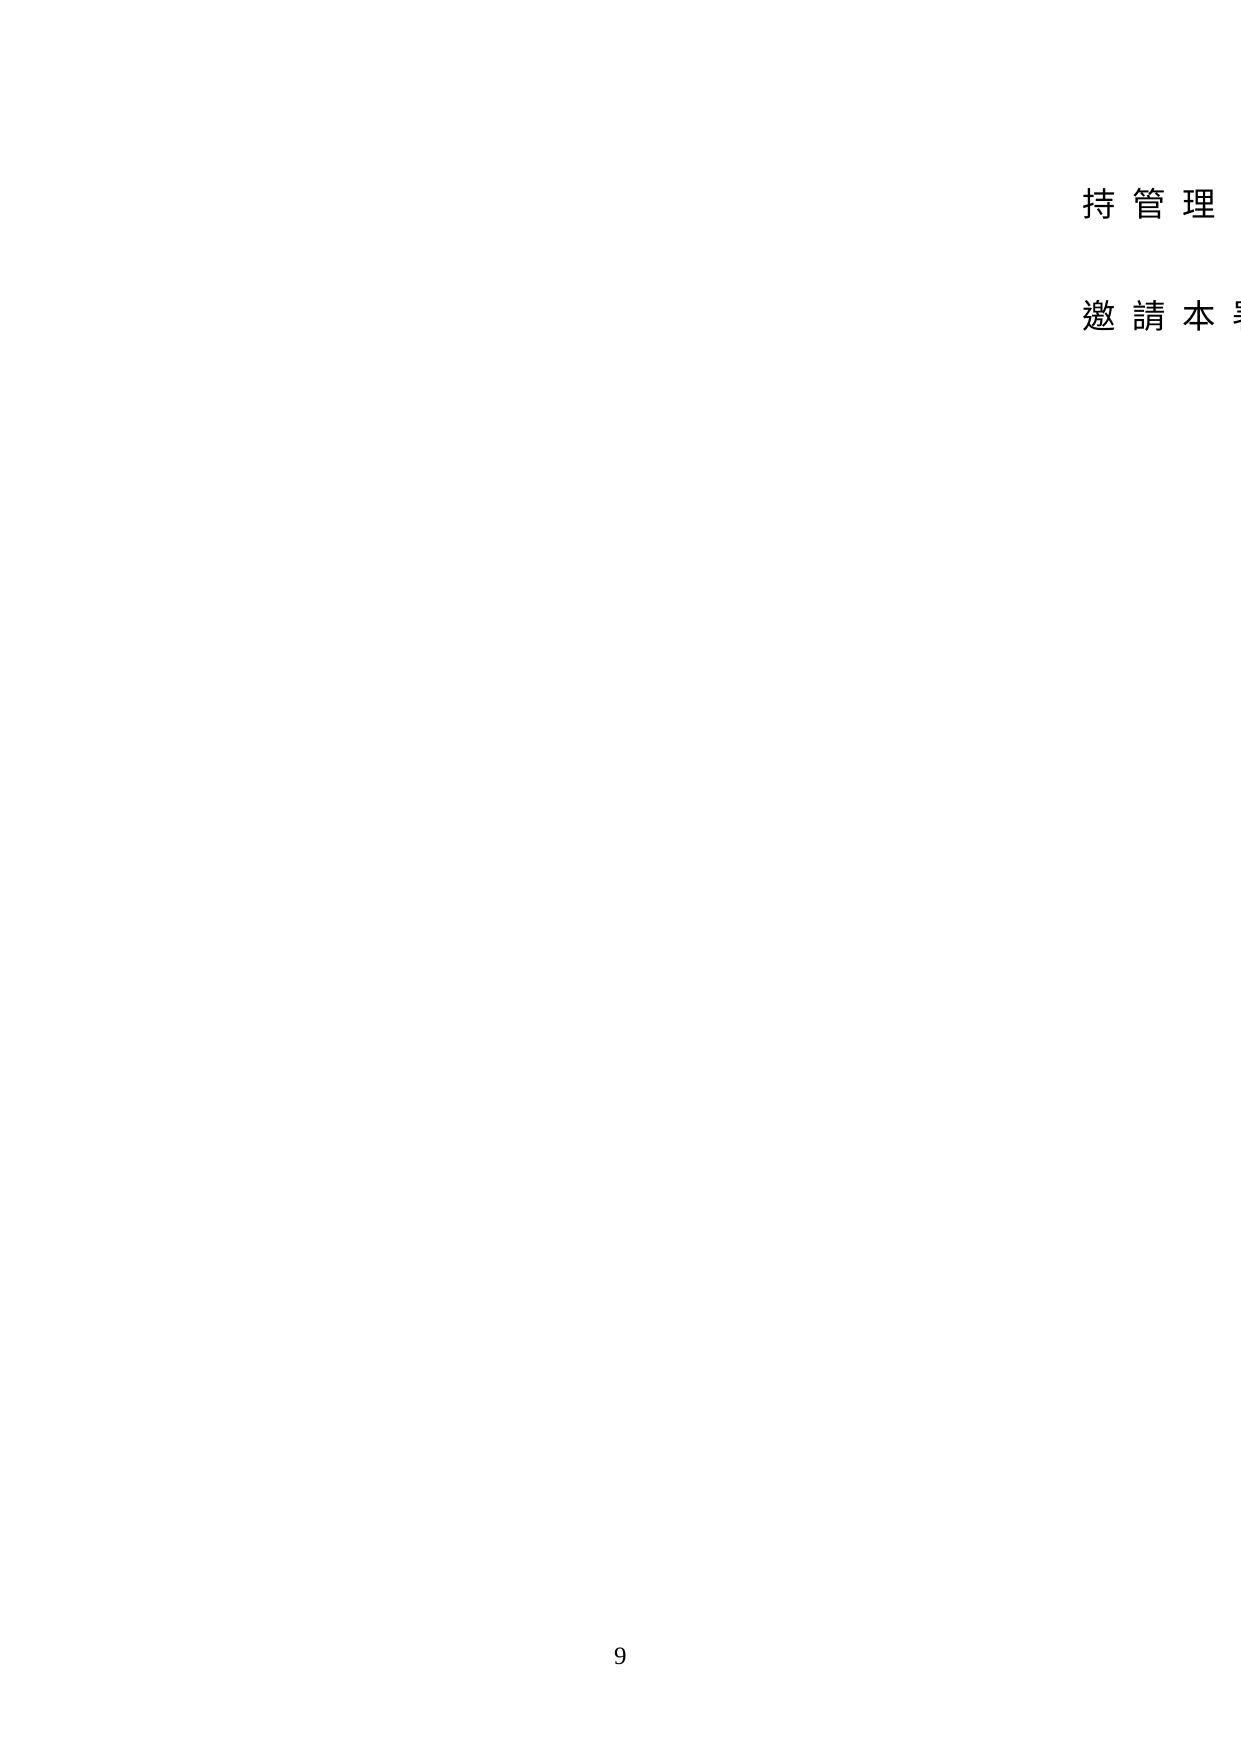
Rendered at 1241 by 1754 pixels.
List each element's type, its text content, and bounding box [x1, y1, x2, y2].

text 安排日本專家實地勘查台南黃金海岸海堤、嘉義白水湖海堤、烏山頭水庫、石門水庫與石岡壩，向日方專家簡報各水利設施更新改善之工程規劃及實施內容，就日本方面提供經驗分享。為擴大技術交流參與對象，分別於民國101年9月25日及9月28日假水利署台北辦公室舉辦台日技術交流計畫-「東日本大震災時之海岸堤防受害狀況、受災機構、復興方向」、「東北地區太平洋沿岸地震之水壩的安全性及地震觀測」、「海岸堤防之維持管理、檢查及安全評估」及「日本水壩耐震性調查/水壩補修/補強之想法及具體案例」各1小時專題演講，邀請本署各河川局、水資源局等單位派員參加，與日方專家進行經驗交流。 [1080, 164, 1240, 352]
